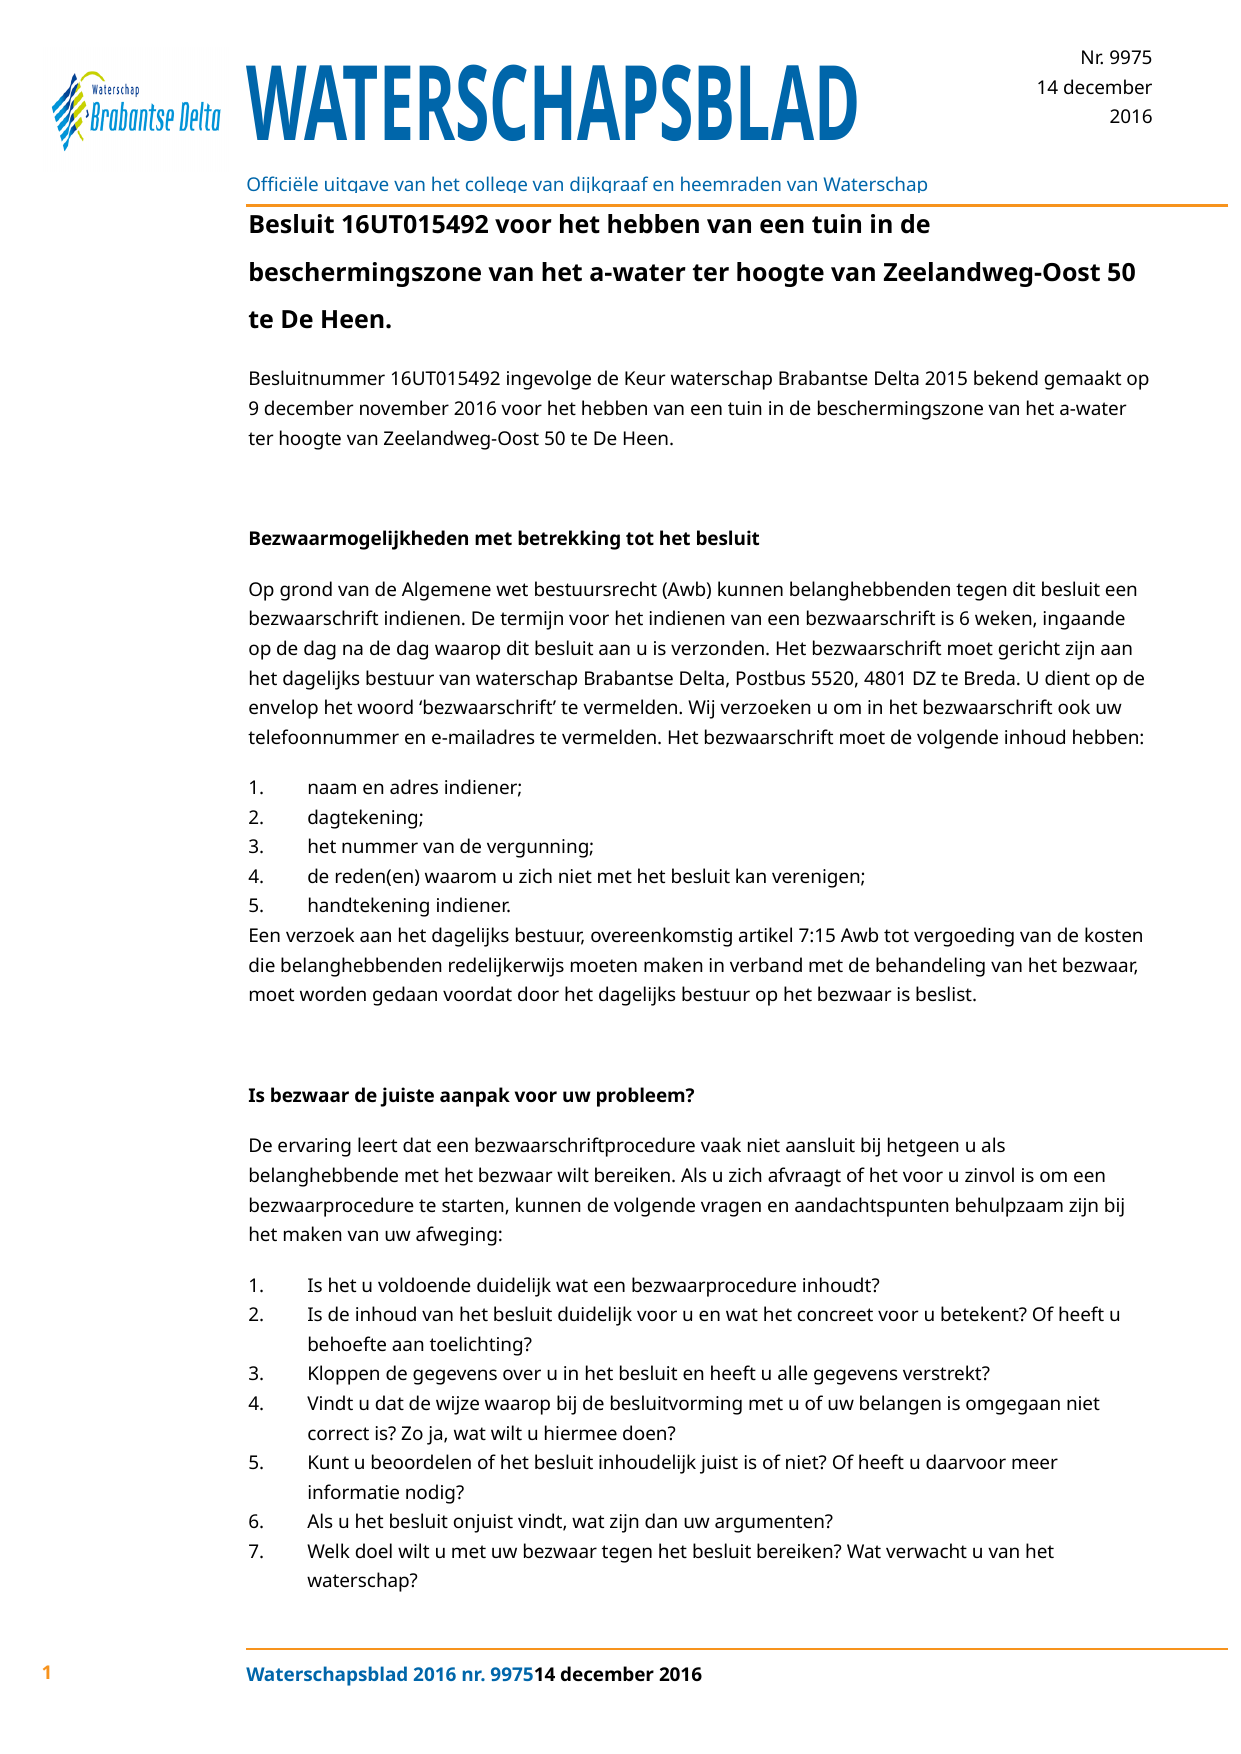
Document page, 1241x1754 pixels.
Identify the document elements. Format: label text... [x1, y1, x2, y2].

list Vindt u dat de wijze waarop bij de besluitvorming met u of uw belangen is omgegaan niet correct is? Zo ja, wat wilt u hiermee doen? [248, 1390, 1152, 1445]
list de reden(en) waarom u zich niet met het besluit kan verenigen; [248, 863, 1152, 889]
list Kloppen de gegevens over u in het besluit en heeft u alle gegevens verstrekt? [248, 1361, 1152, 1386]
list Is het u voldoende duidelijk wat een bezwaarprocedure inhoudt? [248, 1272, 1152, 1297]
picture [41, 47, 231, 172]
list Als u het besluit onjuist vindt, wat zijn dan uw argumenten? [248, 1508, 1152, 1534]
text Besluit 16UT015492 voor het hebben van een tuin in de beschermingszone van het a-water ter hoogte van Zeelandweg-Oost 50 te De Heen. [248, 207, 1152, 336]
list het nummer van de vergunning; [248, 833, 1152, 859]
text De ervaring leert dat een bezwaarschriftprocedure vaak niet aansluit bij hetgeen u als belanghebbende met het bezwaar wilt bereiken. Als u zich afvraagt of het voor u zinvol is om een bezwaarprocedure te starten, kunnen de volgende vragen en aandachtspunten behulpzaam zijn bij het maken van uw afweging: [248, 1133, 1152, 1247]
text Besluitnummer 16UT015492 ingevolge de Keur waterschap Brabantse Delta 2015 bekend gemaakt op 9 december november 2016 voor het hebben van een tuin in de beschermingszone van het a-water ter hoogte van Zeelandweg-Oost 50 te De Heen. [248, 366, 1152, 450]
text Op grond van de Algemene wet bestuursrecht (Awb) kunnen belanghebbenden tegen dit besluit een bezwaarschrift indienen. De termijn voor het indienen van een bezwaarschrift is 6 weken, ingaande op de dag na de dag waarop dit besluit aan u is verzonden. Het bezwaarschrift moet gericht zijn aan het dagelijks bestuur van waterschap Brabantse Delta, Postbus 5520, 4801 DZ te Breda. U dient op de envelop het woord ‘bezwaarschrift’ te vermelden. Wij verzoeken u om in het bezwaarschrift ook uw telefoonnummer en e‑mailadres te vermelden. Het bezwaarschrift moet de volgende inhoud hebben: [248, 576, 1152, 749]
list Welk doel wilt u met uw bezwaar tegen het besluit bereiken? Wat verwacht u van het waterschap? [248, 1538, 1152, 1593]
text Een verzoek aan het dagelijks bestuur, overeenkomstig artikel 7:15 Awb tot vergoeding van de kosten die belanghebbenden redelijkerwijs moeten maken in verband met de behandeling van het bezwaar, moet worden gedaan voordat door het dagelijks bestuur op het bezwaar is beslist. [248, 922, 1152, 1007]
list Is de inhoud van het besluit duidelijk voor u en wat het concreet voor u betekent? Of heeft u behoefte aan toelichting? [248, 1301, 1152, 1357]
list dagtekening; [248, 804, 1152, 829]
list Kunt u beoordelen of het besluit inhoudelijk juist is of niet? Of heeft u daarvoor meer informatie nodig? [248, 1449, 1152, 1504]
text Bezwaarmogelijkheden met betrekking tot het besluit [248, 526, 1152, 551]
list handtekening indiener. [248, 893, 1152, 918]
list naam en adres indiener; [248, 774, 1152, 800]
text Is bezwaar de juiste aanpak voor uw probleem? [248, 1082, 1152, 1108]
